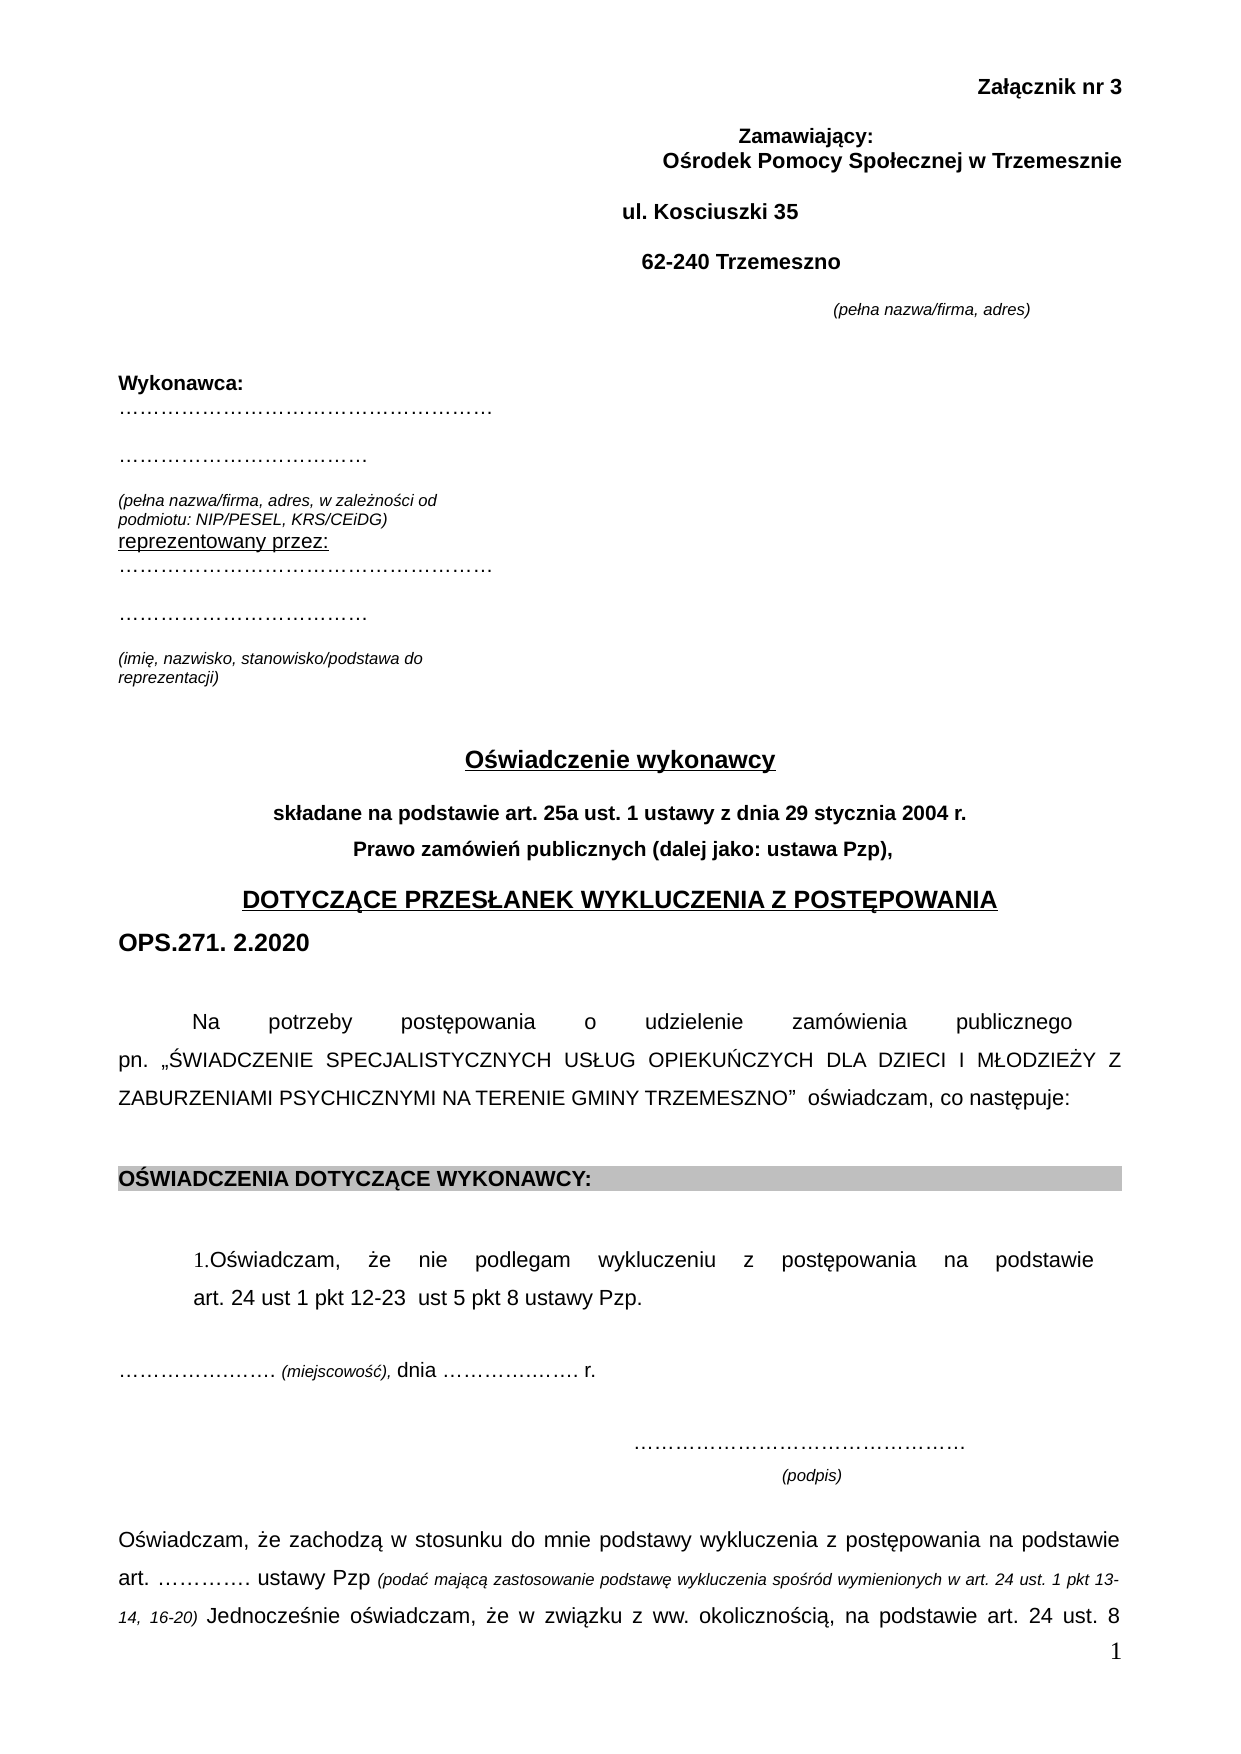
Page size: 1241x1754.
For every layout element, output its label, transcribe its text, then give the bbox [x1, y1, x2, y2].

text (pełna nazwa/firma, adres) [738, 299, 1122, 318]
text ul. Kosciuszki 35 [118, 198, 1122, 224]
text (podpis) [708, 1466, 1122, 1485]
text Ośrodek Pomocy Społecznej w Trzemesznie [118, 148, 1122, 173]
text Prawo zamówień publicznych (dalej jako: ustawa Pzp), [118, 837, 1122, 861]
text (imię, nazwisko, stanowisko/podstawa do reprezentacji) [118, 649, 502, 687]
text OPS.271. 2.2020 [118, 928, 1122, 957]
text DOTYCZĄCE PRZESŁANEK WYKLUCZENIA Z POSTĘPOWANIA [118, 885, 1122, 914]
text reprezentowany przez: [118, 529, 1122, 553]
text Oświadczenie wykonawcy [118, 745, 1122, 774]
text (pełna nazwa/firma, adres, w zależności od podmiotu: NIP/PESEL, KRS/CEiDG) [118, 491, 502, 529]
text Zamawiający: [664, 124, 1122, 148]
text Oświadczam, że zachodzą w stosunku do mnie podstawy wykluczenia z postępowania na podstawie art. …………. ustawy Pzp (podać mającą zastosowanie podstawę wykluczenia spośród wymienionych w art. 24 ust. 1 pkt 13-14, 16-20) Jednocześnie oświadczam, że w związku z ww. okolicznością, na podstawie art. 24 ust. 8 [118, 1527, 1122, 1628]
text Wykonawca: [118, 371, 1122, 395]
text składane na podstawie art. 25a ust. 1 ustawy z dnia 29 stycznia 2004 r. [118, 801, 1122, 824]
text ……………………………………………………………………………… [118, 553, 502, 625]
text Na potrzeby postępowania o udzielenie zamówienia publicznego pn. „ŚWIADCZENIE SPECJALISTYCZNYCH USŁUG OPIEKUŃCZYCH DLA DZIECI I MŁODZIEŻY Z ZABURZENIAMI PSYCHICZNYMI NA TERENIE GMINY TRZEMESZNO” oświadczam, co następuje: [118, 1009, 1122, 1110]
text 62-240 Trzemeszno [118, 249, 1122, 274]
text OŚWIADCZENIA DOTYCZĄCE WYKONAWCY: [118, 1166, 1122, 1191]
list Oświadczam, że nie podlegam wykluczeniu z postępowania na podstawie art. 24 ust 1 pkt 12-23 ust 5 pkt 8 ustawy Pzp. [193, 1247, 1122, 1309]
text …………….……. (miejscowość), dnia ………….……. r. [118, 1358, 1122, 1382]
text Załącznik nr 3 [118, 74, 1122, 99]
text ……………………………………………………………………………… [118, 395, 502, 467]
text ………………………………………… [118, 1430, 1122, 1454]
